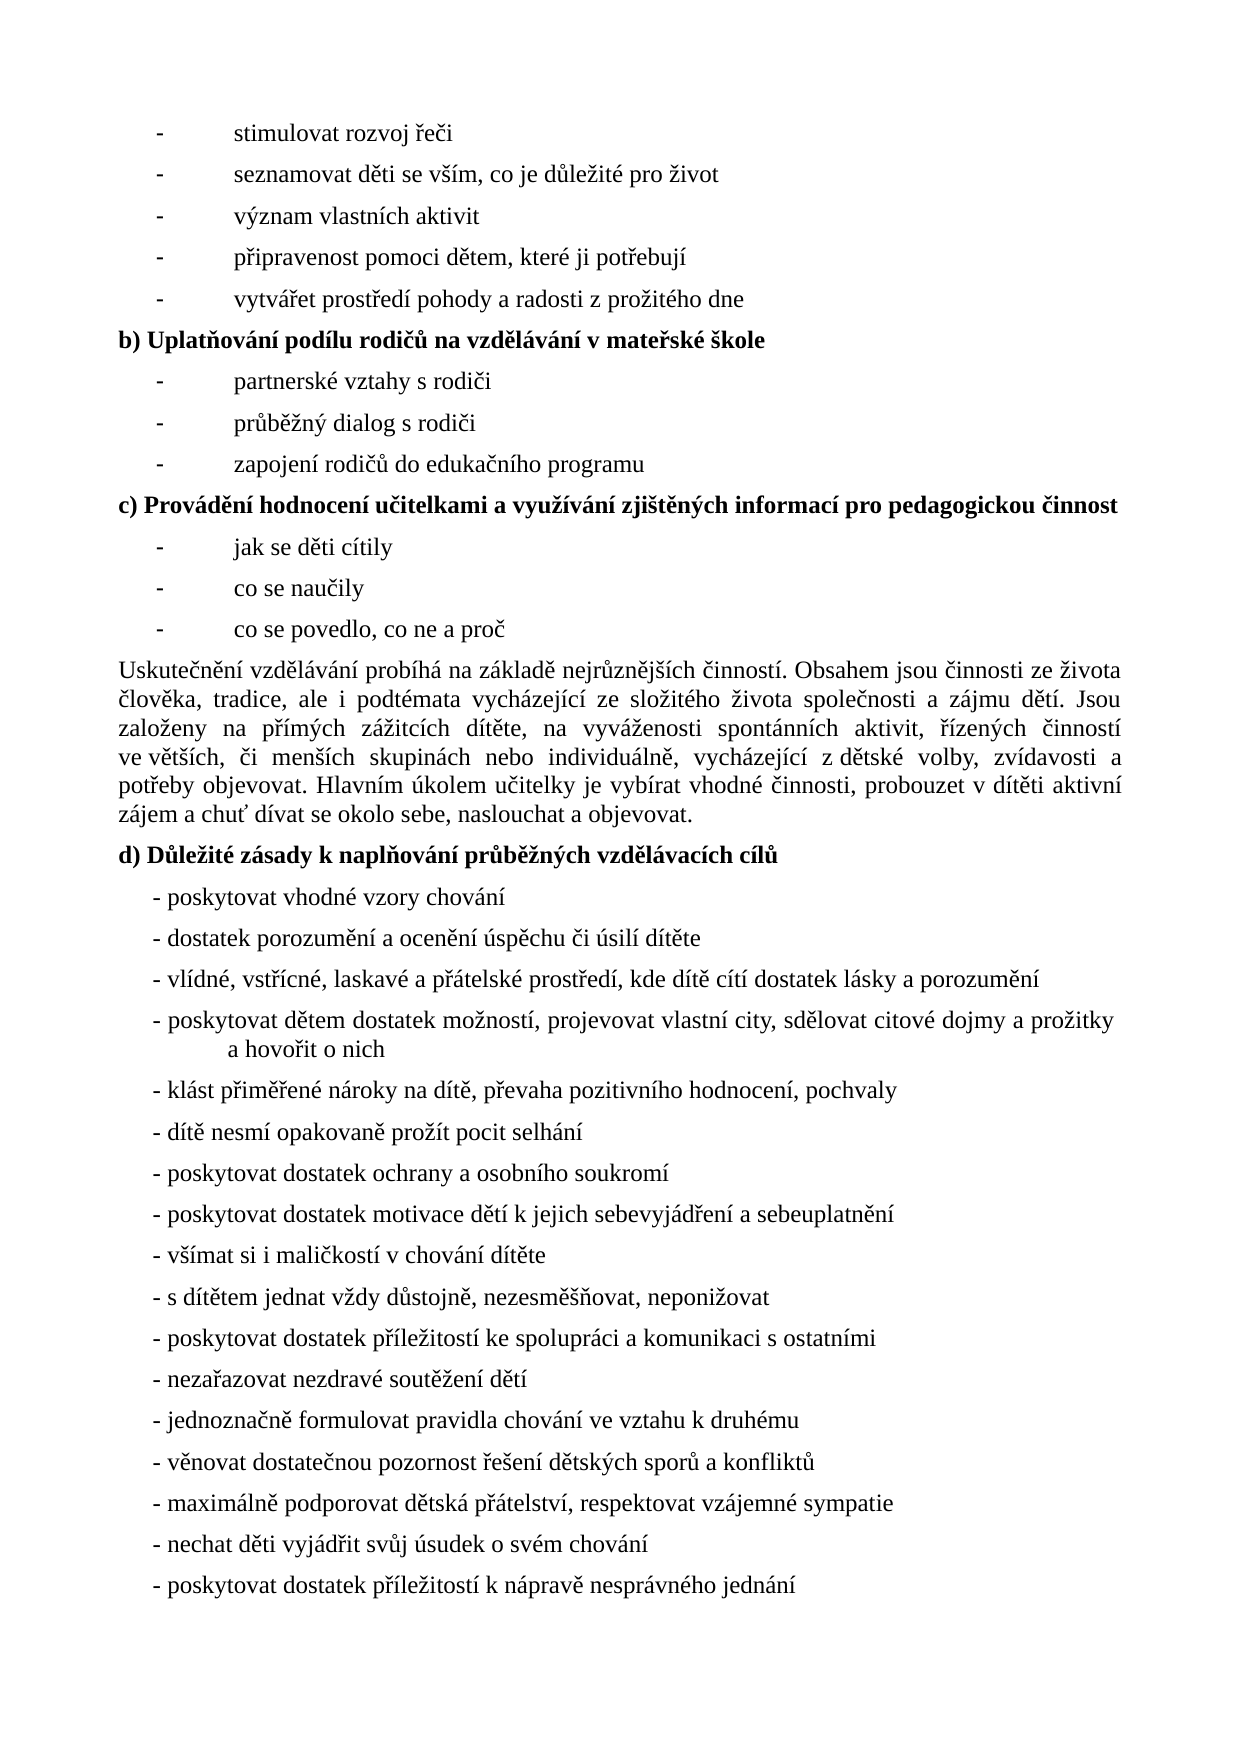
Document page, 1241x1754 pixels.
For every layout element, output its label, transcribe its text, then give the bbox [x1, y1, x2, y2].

text - poskytovat vhodné vzory chování [152, 882, 1122, 911]
text d) Důležité zásady k naplňování průběžných vzdělávacích cílů [118, 841, 1122, 869]
text - jednoznačně formulovat pravidla chování ve vztahu k druhému [152, 1406, 1122, 1434]
text - věnovat dostatečnou pozornost řešení dětských sporů a konfliktů [152, 1447, 1122, 1476]
text - klást přiměřené nároky na dítě, převaha pozitivního hodnocení, pochvaly [152, 1076, 1122, 1104]
text - průběžný dialog s rodiči [156, 407, 1122, 436]
text - nechat děti vyjádřit svůj úsudek o svém chování [152, 1529, 1122, 1558]
text - poskytovat dostatek motivace dětí k jejich sebevyjádření a sebeuplatnění [152, 1199, 1122, 1228]
text - maximálně podporovat dětská přátelství, respektovat vzájemné sympatie [152, 1488, 1122, 1517]
text - dostatek porozumění a ocenění úspěchu či úsilí dítěte [152, 923, 1122, 952]
text - poskytovat dostatek ochrany a osobního soukromí [152, 1158, 1122, 1187]
text - všímat si i maličkostí v chování dítěte [152, 1241, 1122, 1269]
text - připravenost pomoci dětem, které ji potřebují [156, 242, 1122, 271]
text - vytvářet prostředí pohody a radosti z prožitého dne [156, 283, 1122, 312]
text - zapojení rodičů do edukačního programu [156, 449, 1122, 478]
text - partnerské vztahy s rodiči [156, 366, 1122, 395]
text - poskytovat dostatek příležitostí k nápravě nesprávného jednání [152, 1571, 1122, 1599]
text - jak se děti cítily [156, 531, 1122, 560]
text - seznamovat děti se vším, co je důležité pro život [156, 159, 1122, 188]
text - s dítětem jednat vždy důstojně, nezesměšňovat, neponižovat [152, 1282, 1122, 1311]
text - poskytovat dostatek příležitostí ke spolupráci a komunikaci s ostatními [152, 1323, 1122, 1352]
text c) Provádění hodnocení učitelkami a využívání zjištěných informací pro pedagogickou činnost [118, 490, 1122, 519]
text - co se povedlo, co ne a proč [156, 614, 1122, 643]
text - význam vlastních aktivit [156, 201, 1122, 230]
text - nezařazovat nezdravé soutěžení dětí [152, 1364, 1122, 1393]
text - co se naučily [156, 573, 1122, 602]
text - poskytovat dětem dostatek možností, projevovat vlastní city, sdělovat citové dojmy a prožitky a hovořit o nich [152, 1006, 1122, 1063]
text - stimulovat rozvoj řeči [156, 118, 1122, 147]
text b) Uplatňování podílu rodičů na vzdělávání v mateřské škole [118, 325, 1122, 354]
text - dítě nesmí opakovaně prožít pocit selhání [152, 1117, 1122, 1146]
text Uskutečnění vzdělávání probíhá na základě nejrůznějších činností. Obsahem jsou činnosti ze života člověka, tradice, ale i podtémata vycházející ze složitého života společnosti a zájmu dětí. Jsou založeny na přímých zážitcích dítěte, na vyváženosti spontánních aktivit, řízených činností ve větších, či menších skupinách nebo individuálně, vycházející z dětské volby, zvídavosti a potřeby objevovat. Hlavním úkolem učitelky je vybírat vhodné činnosti, probouzet v dítěti aktivní zájem a chuť dívat se okolo sebe, naslouchat a objevovat. [118, 656, 1122, 828]
text - vlídné, vstřícné, laskavé a přátelské prostředí, kde dítě cítí dostatek lásky a porozumění [152, 964, 1122, 993]
